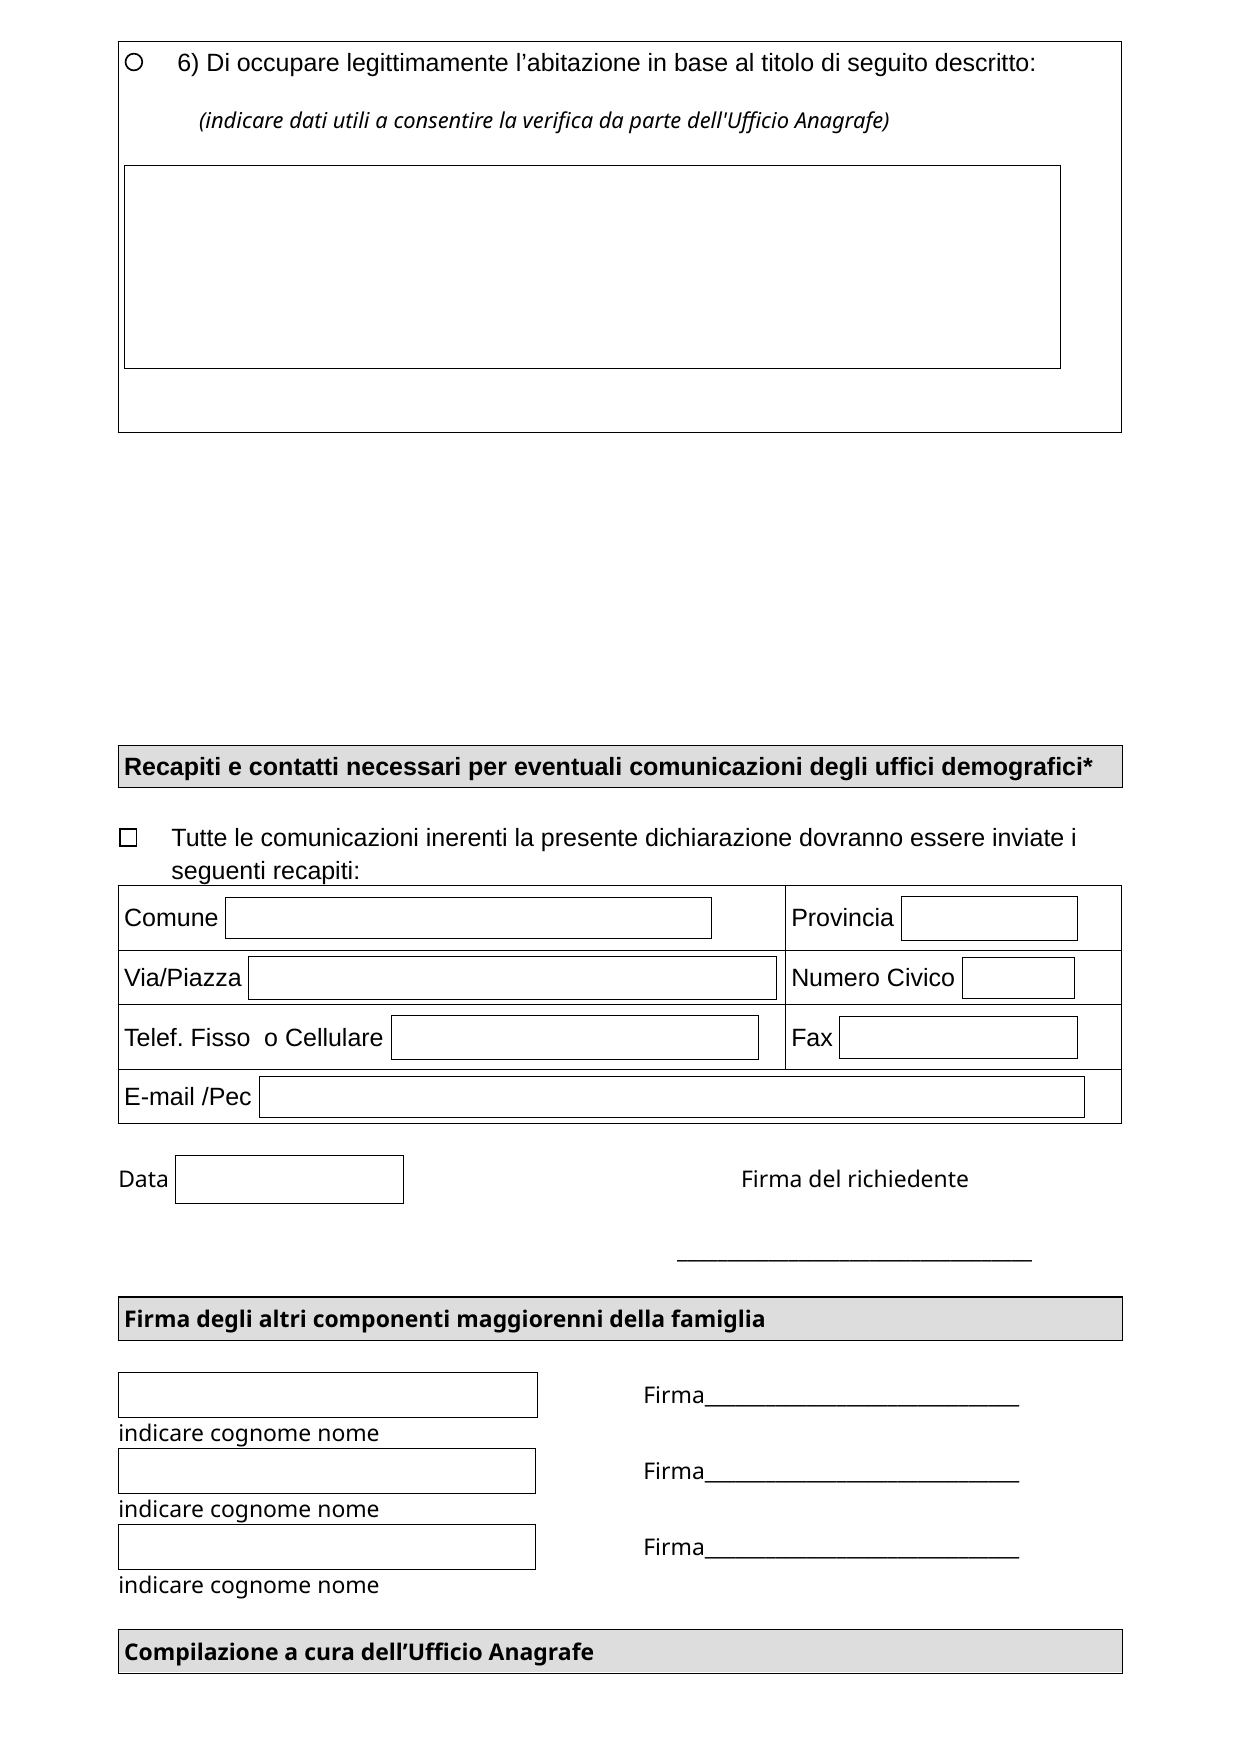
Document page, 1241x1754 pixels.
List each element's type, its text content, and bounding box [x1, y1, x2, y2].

table_cell Fax [786, 1005, 1121, 1069]
text indicare cognome nome [118, 1493, 1122, 1524]
table_header Comune [119, 886, 785, 950]
table_header Recapiti e contatti necessari per eventuali comunicazioni degli uffici demografici* [119, 746, 1122, 787]
text Tutte le comunicazioni inerenti la presente dichiarazione dovranno essere inviate i seguenti recapiti: [118, 819, 1122, 885]
text Firma_______________________________ [536, 1448, 1122, 1493]
text indicare cognome nome [118, 1569, 1122, 1600]
text Data [118, 1155, 175, 1203]
table_cell 6) Di occupare legittimamente l’abitazione in base al titolo di seguito descritto: (indicare dati utili a consentire la verifica da parte dell'Ufficio Anagrafe) [119, 42, 1121, 432]
table_cell Telef. Fisso o Cellulare [119, 1005, 785, 1069]
text Firma_______________________________ [538, 1372, 1122, 1417]
text ___________________________________ [118, 1234, 1122, 1265]
table_cell Via/Piazza [119, 951, 785, 1004]
table_header Compilazione a cura dell’Ufficio Anagrafe [119, 1630, 1122, 1672]
text indicare cognome nome [118, 1417, 1122, 1448]
table_cell Numero Civico [786, 951, 1121, 1004]
text Firma del richiedente [404, 1155, 1122, 1203]
table_cell E-mail /Pec [119, 1070, 1121, 1123]
table_header Firma degli altri componenti maggiorenni della famiglia [119, 1298, 1122, 1340]
text Firma_______________________________ [536, 1524, 1122, 1569]
table_header Provincia [786, 886, 1121, 950]
